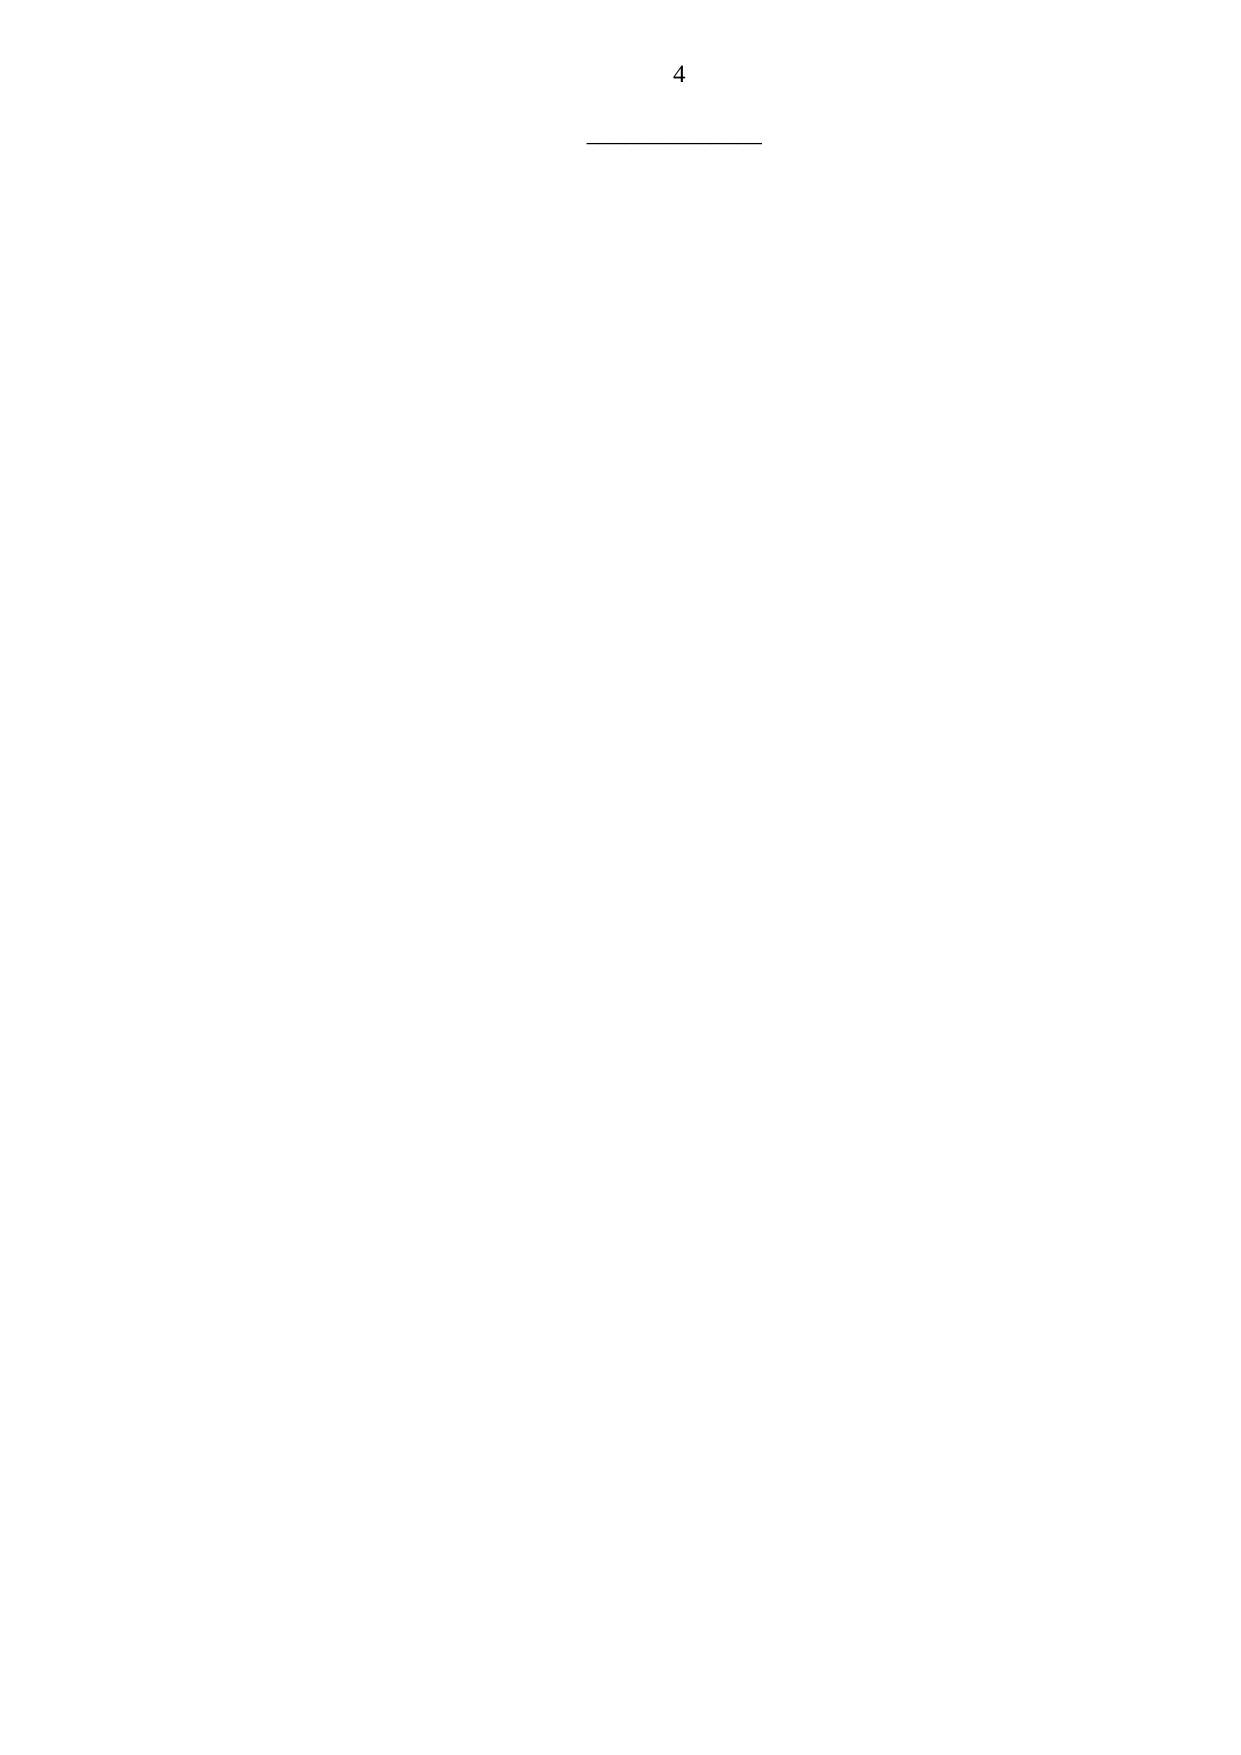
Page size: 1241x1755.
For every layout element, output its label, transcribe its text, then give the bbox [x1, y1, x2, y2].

text ______________ [177, 118, 1171, 147]
